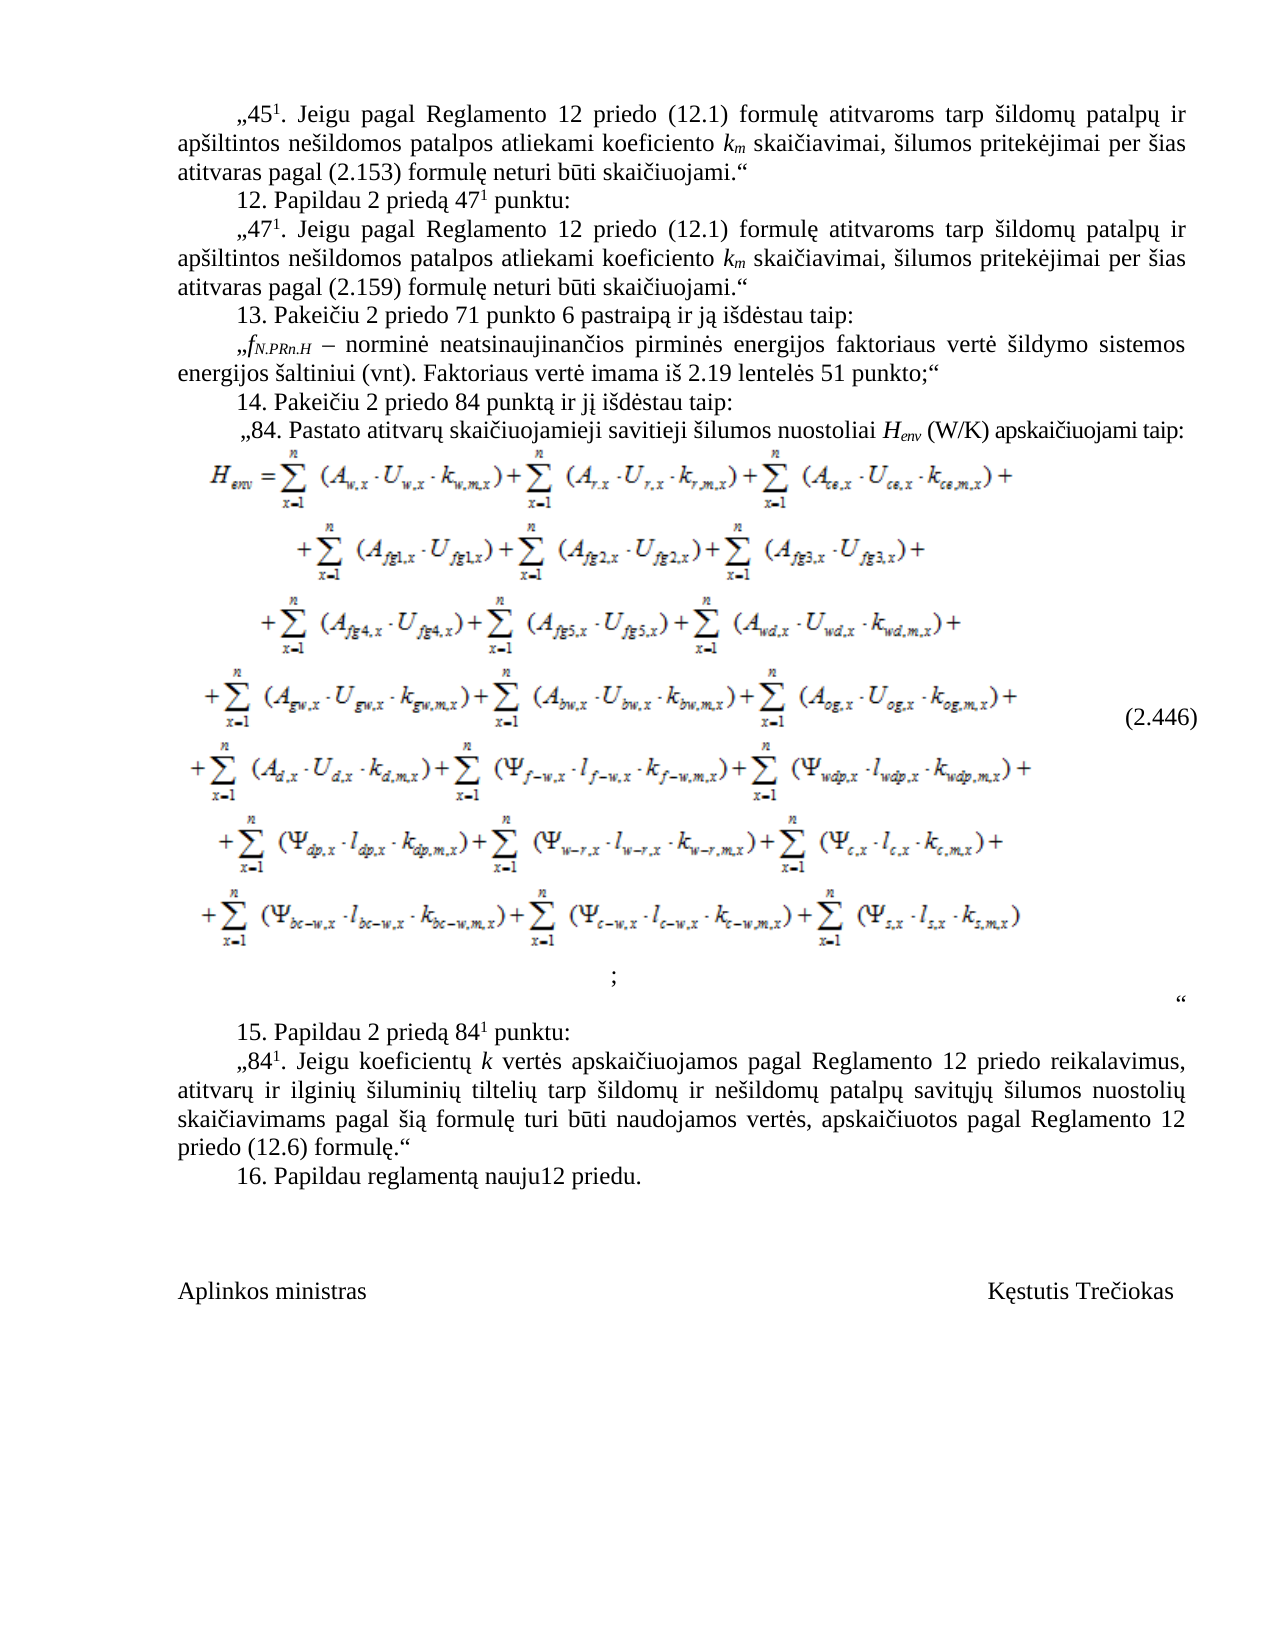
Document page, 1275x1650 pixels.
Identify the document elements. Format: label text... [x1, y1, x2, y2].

text „84. Pastato atitvarų skaičiuojamieji savitieji šilumos nuostoliai Henv (W/K) apskaičiuojami taip: [177, 416, 1186, 444]
text 15. Papildau 2 priedą 841 punktu: [177, 1017, 1186, 1046]
table_header (2.446) [1050, 444, 1209, 989]
text 16. Papildau reglamentą nauju12 priedu. [177, 1161, 1186, 1190]
text Aplinkos ministras Kęstutis Trečiokas [177, 1276, 1186, 1305]
text „841. Jeigu koeficientų k vertės apskaičiuojamos pagal Reglamento 12 priedo reikalavimus, atitvarų ir ilginių šiluminių tiltelių tarp šildomų ir nešildomų patalpų savitųjų šilumos nuostolių skaičiavimams pagal šią formulę turi būti naudojamos vertės, apskaičiuotos pagal Reglamento 12 priedo (12.6) formulę.“ [177, 1046, 1186, 1161]
text „451. Jeigu pagal Reglamento 12 priedo (12.1) formulę atitvaroms tarp šildomų patalpų ir apšiltintos nešildomos patalpos atliekami koeficiento km skaičiavimai, šilumos pritekėjimai per šias atitvaras pagal (2.153) formulę neturi būti skaičiuojami.“ [177, 99, 1186, 186]
text 14. Pakeičiu 2 priedo 84 punktą ir jį išdėstau taip: [177, 387, 1186, 416]
text 12. Papildau 2 priedą 471 punktu: [177, 186, 1186, 214]
text „fN.PRn.H – norminė neatsinaujinančios pirminės energijos faktoriaus vertė šildymo sistemos energijos šaltiniui (vnt). Faktoriaus vertė imama iš 2.19 lentelės 51 punkto;“ [177, 329, 1186, 387]
text 13. Pakeičiu 2 priedo 71 punkto 6 pastraipą ir ją išdėstau taip: [177, 301, 1186, 329]
text „471. Jeigu pagal Reglamento 12 priedo (12.1) formulę atitvaroms tarp šildomų patalpų ir apšiltintos nešildomos patalpos atliekami koeficiento km skaičiavimai, šilumos pritekėjimai per šias atitvaras pagal (2.159) formulę neturi būti skaičiuojami.“ [177, 214, 1186, 301]
text “ [177, 989, 1186, 1017]
table_header ; [177, 444, 1050, 989]
